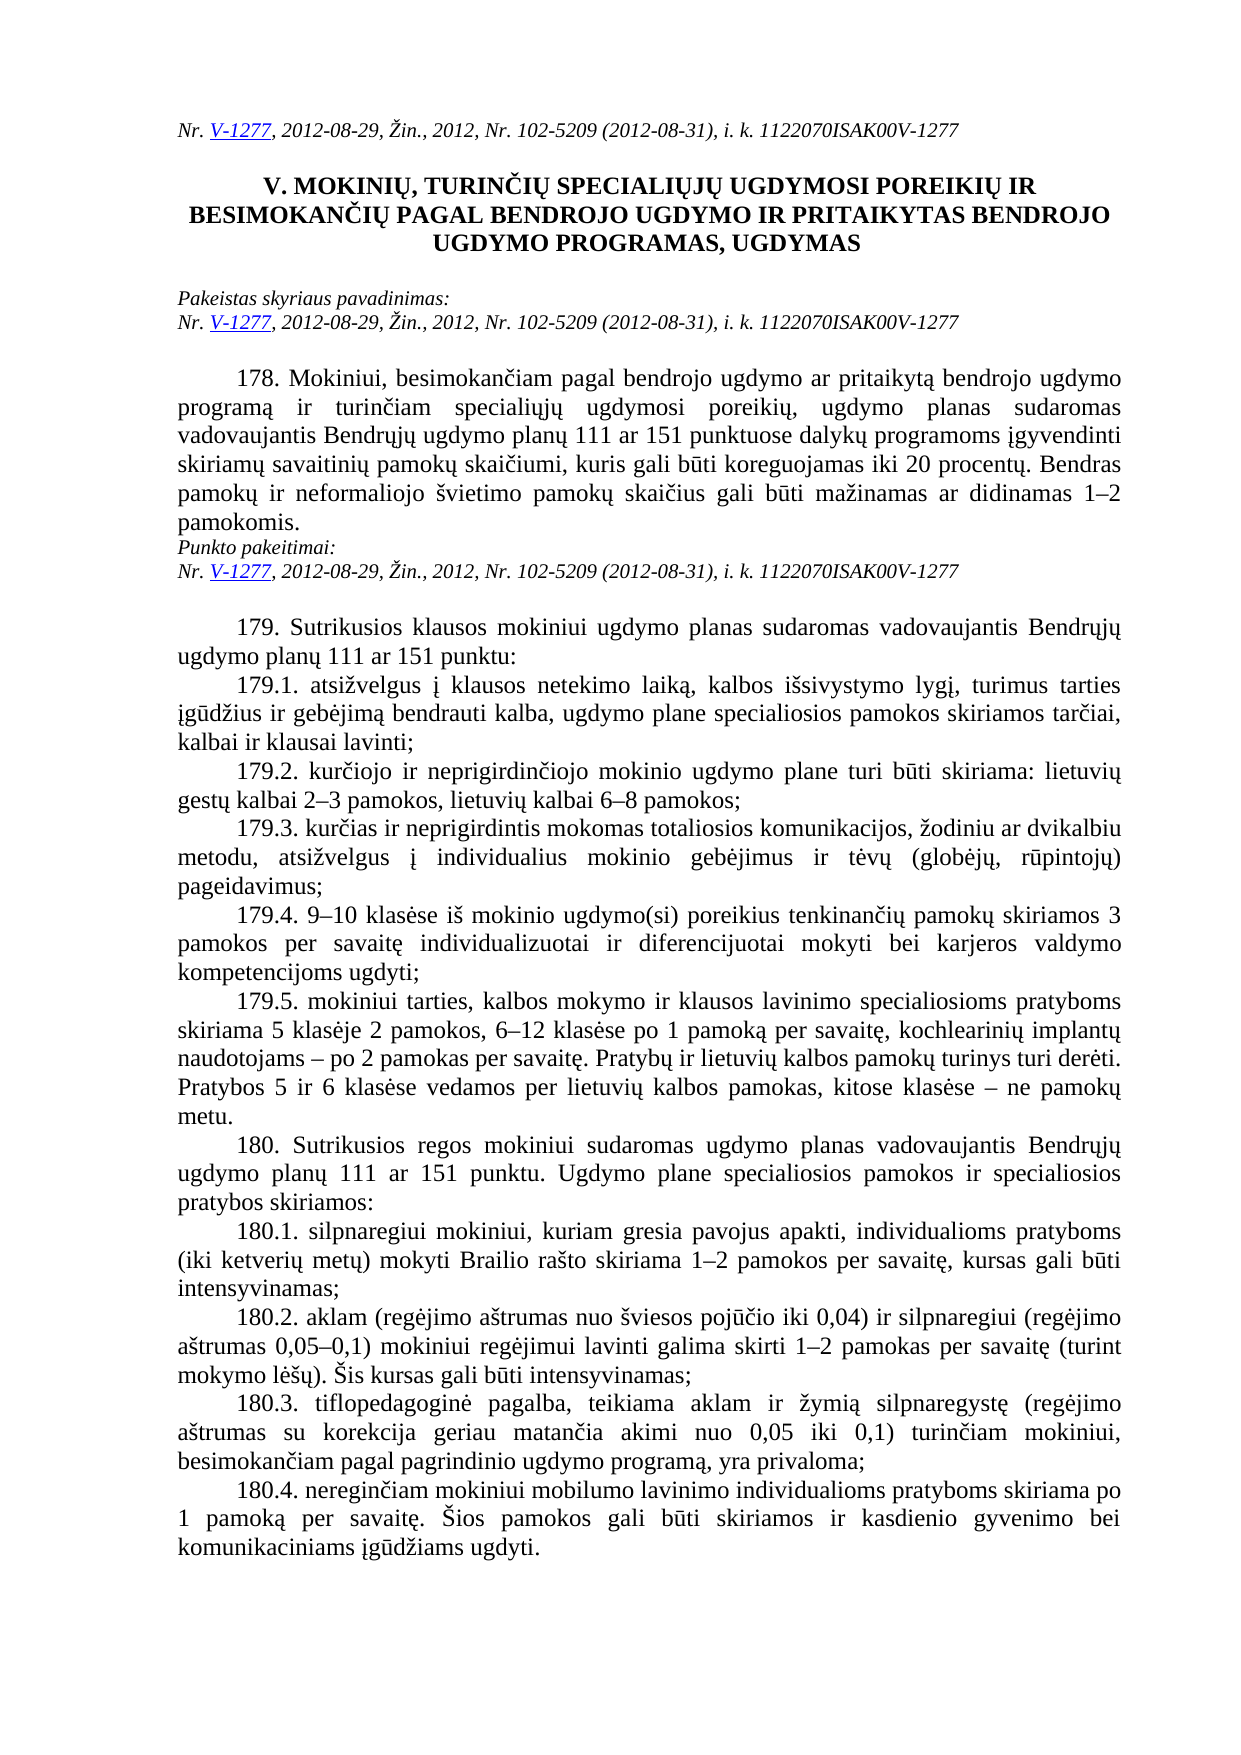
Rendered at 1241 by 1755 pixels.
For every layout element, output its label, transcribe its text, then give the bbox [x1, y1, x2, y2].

text 179. Sutrikusios klausos mokiniui ugdymo planas sudaromas vadovaujantis Bendrųjų ugdymo planų 111 ar 151 punktu: [177, 612, 1122, 670]
text 179.3. kurčias ir neprigirdintis mokomas totaliosios komunikacijos, žodiniu ar dvikalbiu metodu, atsižvelgus į individualius mokinio gebėjimus ir tėvų (globėjų, rūpintojų) pageidavimus; [177, 813, 1122, 900]
text Punkto pakeitimai: [177, 535, 1122, 559]
text Pakeistas skyriaus pavadinimas: [177, 286, 1122, 310]
text 178. Mokiniui, besimokančiam pagal bendrojo ugdymo ar pritaikytą bendrojo ugdymo programą ir turinčiam specialiųjų ugdymosi poreikių, ugdymo planas sudaromas vadovaujantis Bendrųjų ugdymo planų 111 ar 151 punktuose dalykų programoms įgyvendinti skiriamų savaitinių pamokų skaičiumi, kuris gali būti koreguojamas iki 20 procentų. Bendras pamokų ir neformaliojo švietimo pamokų skaičius gali būti mažinamas ar didinamas 1–2 pamokomis. [177, 363, 1122, 535]
text 179.5. mokiniui tarties, kalbos mokymo ir klausos lavinimo specialiosioms pratyboms skiriama 5 klasėje 2 pamokos, 6–12 klasėse po 1 pamoką per savaitę, kochlearinių implantų naudotojams – po 2 pamokas per savaitę. Pratybų ir lietuvių kalbos pamokų turinys turi derėti. Pratybos 5 ir 6 klasėse vedamos per lietuvių kalbos pamokas, kitose klasėse – ne pamokų metu. [177, 986, 1122, 1130]
text 180.2. aklam (regėjimo aštrumas nuo šviesos pojūčio iki 0,04) ir silpnaregiui (regėjimo aštrumas 0,05–0,1) mokiniui regėjimui lavinti galima skirti 1–2 pamokas per savaitę (turint mokymo lėšų). Šis kursas gali būti intensyvinamas; [177, 1302, 1122, 1388]
text 179.2. kurčiojo ir neprigirdinčiojo mokinio ugdymo plane turi būti skiriama: lietuvių gestų kalbai 2–3 pamokos, lietuvių kalbai 6–8 pamokos; [177, 756, 1122, 813]
text Nr. V-1277, 2012-08-29, Žin., 2012, Nr. 102-5209 (2012-08-31), i. k. 1122070ISAK00V-1277 [177, 559, 1122, 583]
text 180.4. nereginčiam mokiniui mobilumo lavinimo individualioms pratyboms skiriama po 1 pamoką per savaitę. Šios pamokos gali būti skiriamos ir kasdienio gyvenimo bei komunikaciniams įgūdžiams ugdyti. [177, 1475, 1122, 1561]
text 180.3. tiflopedagoginė pagalba, teikiama aklam ir žymią silpnaregystę (regėjimo aštrumas su korekcija geriau matančia akimi nuo 0,05 iki 0,1) turinčiam mokiniui, besimokančiam pagal pagrindinio ugdymo programą, yra privaloma; [177, 1388, 1122, 1475]
text V. MOKINIŲ, TURINČIŲ SPECIALIŲJŲ UGDYMOSI POREIKIŲ IR BESIMOKANČIŲ PAGAL BENDROJO UGDYMO IR PRITAIKYTAS BENDROJO UGDYMO PROGRAMAS, UGDYMAS [177, 171, 1122, 257]
text Nr. V-1277, 2012-08-29, Žin., 2012, Nr. 102-5209 (2012-08-31), i. k. 1122070ISAK00V-1277 [177, 310, 1122, 334]
text 179.1. atsižvelgus į klausos netekimo laiką, kalbos išsivystymo lygį, turimus tarties įgūdžius ir gebėjimą bendrauti kalba, ugdymo plane specialiosios pamokos skiriamos tarčiai, kalbai ir klausai lavinti; [177, 670, 1122, 756]
text 180.1. silpnaregiui mokiniui, kuriam gresia pavojus apakti, individualioms pratyboms (iki ketverių metų) mokyti Brailio rašto skiriama 1–2 pamokos per savaitę, kursas gali būti intensyvinamas; [177, 1216, 1122, 1302]
text 179.4. 9–10 klasėse iš mokinio ugdymo(si) poreikius tenkinančių pamokų skiriamos 3 pamokos per savaitę individualizuotai ir diferencijuotai mokyti bei karjeros valdymo kompetencijoms ugdyti; [177, 900, 1122, 986]
text Nr. V-1277, 2012-08-29, Žin., 2012, Nr. 102-5209 (2012-08-31), i. k. 1122070ISAK00V-1277 [177, 118, 1122, 142]
text 180. Sutrikusios regos mokiniui sudaromas ugdymo planas vadovaujantis Bendrųjų ugdymo planų 111 ar 151 punktu. Ugdymo plane specialiosios pamokos ir specialiosios pratybos skiriamos: [177, 1130, 1122, 1216]
